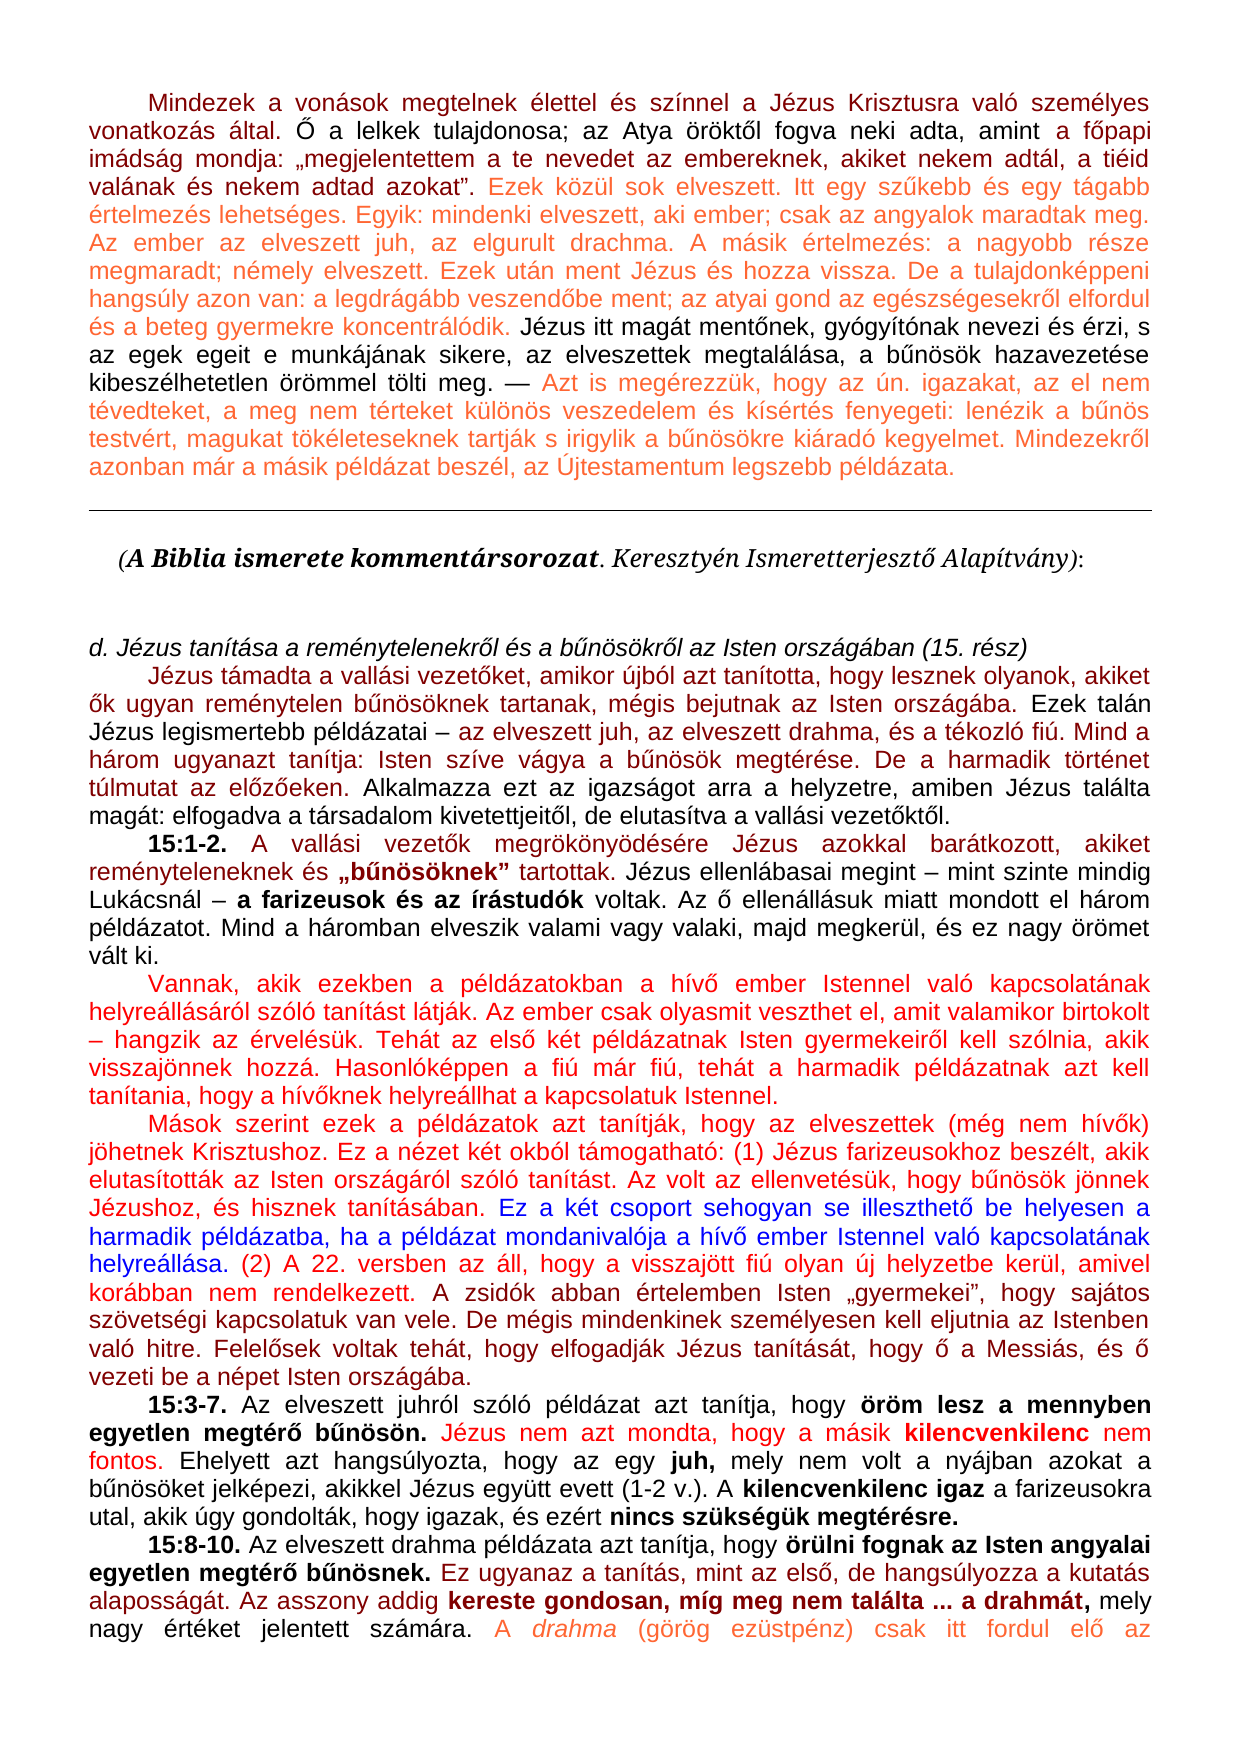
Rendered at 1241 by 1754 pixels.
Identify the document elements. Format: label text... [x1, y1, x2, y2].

text Vannak, akik ezekben a példázatokban a hívő ember Istennel való kapcsolatának helyreállásáról szóló tanítást látják. Az ember csak olyasmit veszthet el, amit valamikor birtokolt – hangzik az érvelésük. Tehát az első két példázatnak Isten gyermekeiről kell szólnia, akik visszajönnek hozzá. Hasonlóképpen a fiú már fiú, tehát a harmadik példázatnak azt kell tanítania, hogy a hívőknek helyreállhat a kapcsolatuk Istennel. [88, 970, 1152, 1110]
text (A Biblia ismerete kommentársorozat. Keresztyén Ismeretterjesztő Alapítvány): [88, 511, 1152, 604]
text 15:1-2. A vallási vezetők megrökönyödésére Jézus azokkal barátkozott, akiket reményteleneknek és „bűnösöknek” tartottak. Jézus ellenlábasai megint – mint szinte mindig Lukácsnál – a farizeusok és az írástudók voltak. Az ő ellenállásuk miatt mondott el három példázatot. Mind a háromban elveszik valami vagy valaki, majd megkerül, és ez nagy örömet vált ki. [88, 830, 1152, 970]
text 15:8-10. Az elveszett drahma példázata azt tanítja, hogy örülni fognak az Isten angyalai egyetlen megtérő bűnösnek. Ez ugyanaz a tanítás, mint az első, de hangsúlyozza a kutatás alaposságát. Az asszony addig kereste gondosan, míg meg nem találta ... a drahmát, mely nagy értéket jelentett számára. A drahma (görög ezüstpénz) csak itt fordul elő az [88, 1530, 1152, 1642]
text d. Jézus tanítása a reménytelenekről és a bűnösökről az Isten országában (15. rész) [88, 634, 1152, 662]
text 15:3-7. Az elveszett juhról szóló példázat azt tanítja, hogy öröm lesz a mennyben egyetlen megtérő bűnösön. Jézus nem azt mondta, hogy a másik kilencvenkilenc nem fontos. Ehelyett azt hangsúlyozta, hogy az egy juh, mely nem volt a nyájban azokat a bűnösöket jelképezi, akikkel Jézus együtt evett (1-2 v.). A kilencvenkilenc igaz a farizeusokra utal, akik úgy gondolták, hogy igazak, és ezért nincs szükségük megtérésre. [88, 1390, 1152, 1530]
text Mások szerint ezek a példázatok azt tanítják, hogy az elveszettek (még nem hívők) jöhetnek Krisztushoz. Ez a nézet két okból támogatható: (1) Jézus farizeusokhoz beszélt, akik elutasították az Isten országáról szóló tanítást. Az volt az ellenvetésük, hogy bűnösök jönnek Jézushoz, és hisznek tanításában. Ez a két csoport sehogyan se illeszthető be helyesen a harmadik példázatba, ha a példázat mondanivalója a hívő ember Istennel való kapcsolatának helyreállása. (2) A 22. versben az áll, hogy a visszajött fiú olyan új helyzetbe kerül, amivel korábban nem rendelkezett. A zsidók abban értelemben Isten „gyermekei”, hogy sajátos szövetségi kapcsolatuk van vele. De mégis mindenkinek személyesen kell eljutnia az Istenben való hitre. Felelősek voltak tehát, hogy elfogadják Jézus tanítását, hogy ő a Messiás, és ő vezeti be a népet Isten országába. [88, 1110, 1152, 1390]
text Jézus támadta a vallási vezetőket, amikor újból azt tanította, hogy lesznek olyanok, akiket ők ugyan reménytelen bűnösöknek tartanak, mégis bejutnak az Isten országába. Ezek talán Jézus legismertebb példázatai – az elveszett juh, az elveszett drahma, és a tékozló fiú. Mind a három ugyanazt tanítja: Isten szíve vágya a bűnösök megtérése. De a harmadik történet túlmutat az előzőeken. Alkalmazza ezt az igazságot arra a helyzetre, amiben Jézus találta magát: elfogadva a társadalom kivetettjeitől, de elutasítva a vallási vezetőktől. [88, 662, 1152, 830]
text Mindezek a vonások megtelnek élettel és színnel a Jézus Krisztusra való személyes vonatkozás által. Ő a lelkek tulajdonosa; az Atya öröktől fogva neki adta, amint a főpapi imádság mondja: „megjelentettem a te nevedet az embereknek, akiket nekem adtál, a tiéid valának és nekem adtad azokat”. Ezek közül sok elveszett. Itt egy szűkebb és egy tágabb értelmezés lehetséges. Egyik: mindenki elveszett, aki ember; csak az angyalok maradtak meg. Az ember az elveszett juh, az elgurult drachma. A másik értelmezés: a nagyobb része megmaradt; némely elveszett. Ezek után ment Jézus és hozza vissza. De a tulajdonképpeni hangsúly azon van: a legdrágább veszendőbe ment; az atyai gond az egészségesekről elfordul és a beteg gyermekre koncentrálódik. Jézus itt magát mentőnek, gyógyítónak nevezi és érzi, s az egek egeit e munkájának sikere, az elveszettek megtalálása, a bűnösök hazavezetése kibeszélhetetlen örömmel tölti meg. — Azt is megérezzük, hogy az ún. igazakat, az el nem tévedteket, a meg nem térteket különös veszedelem és kísértés fenyegeti: lenézik a bűnös testvért, magukat tökéleteseknek tartják s irigylik a bűnösökre kiáradó kegyelmet. Mindezekről azonban már a másik példázat beszél, az Újtestamentum legszebb példázata. [88, 88, 1152, 481]
